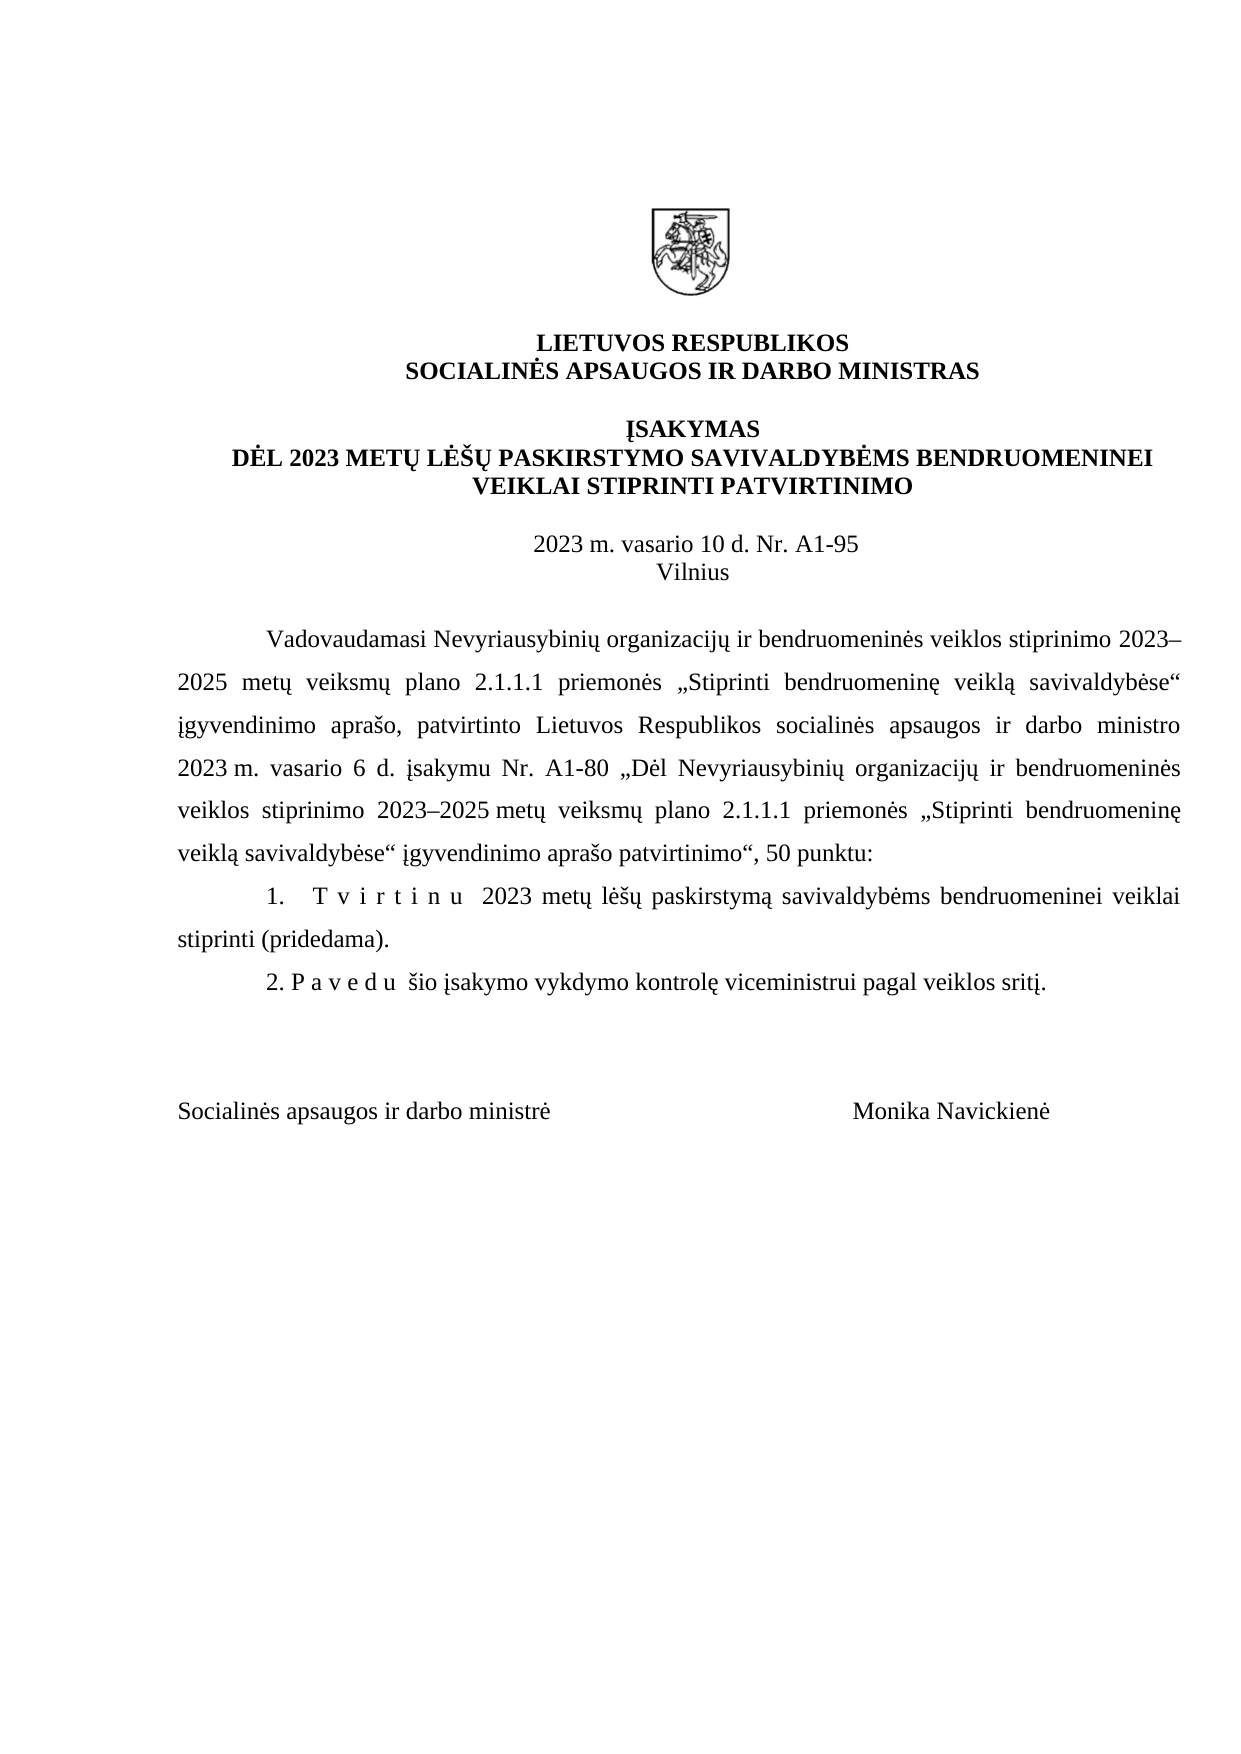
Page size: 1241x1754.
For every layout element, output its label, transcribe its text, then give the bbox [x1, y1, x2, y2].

text Vadovaudamasi Nevyriausybinių organizacijų ir bendruomeninės veiklos stiprinimo 2023–2025 metų veiksmų plano 2.1.1.1 priemonės „Stiprinti bendruomeninę veiklą savivaldybėse“ įgyvendinimo aprašo, patvirtinto Lietuvos Respublikos socialinės apsaugos ir darbo ministro 2023 m. vasario 6 d. įsakymu Nr. A1-80 „Dėl Nevyriausybinių organizacijų ir bendruomeninės veiklos stiprinimo 2023–2025 metų veiksmų plano 2.1.1.1 priemonės „Stiprinti bendruomeninę veiklą savivaldybėse“ įgyvendinimo aprašo patvirtinimo“, 50 punktu: [177, 624, 1181, 867]
text ĮSAKYMAS [177, 414, 1208, 443]
text Socialinės apsaugos ir darbo ministrė Monika Navickienė [177, 1096, 1181, 1124]
text SOCIALINĖS APSAUGOS IR DARBO MINISTRAS [177, 356, 1208, 385]
text 1. T v i r t i n u 2023 metų lėšų paskirstymą savivaldybėms bendruomeninei veiklai stiprinti (pridedama). [177, 881, 1181, 953]
text Vilnius [177, 557, 1208, 586]
text DĖL 2023 METŲ LĖŠŲ PASKIRSTYMO SAVIVALDYBĖMS BENDRUOMENINEI VEIKLAI STIPRINTI PATVIRTINIMO [177, 443, 1208, 500]
text LIETUVOS RESPUBLIKOS [177, 328, 1208, 356]
text 2. P a v e d u šio įsakymo vykdymo kontrolę viceministrui pagal veiklos sritį. [177, 967, 1181, 995]
text 2023 m. vasario 10 d. Nr. A1-95 [177, 529, 1208, 557]
